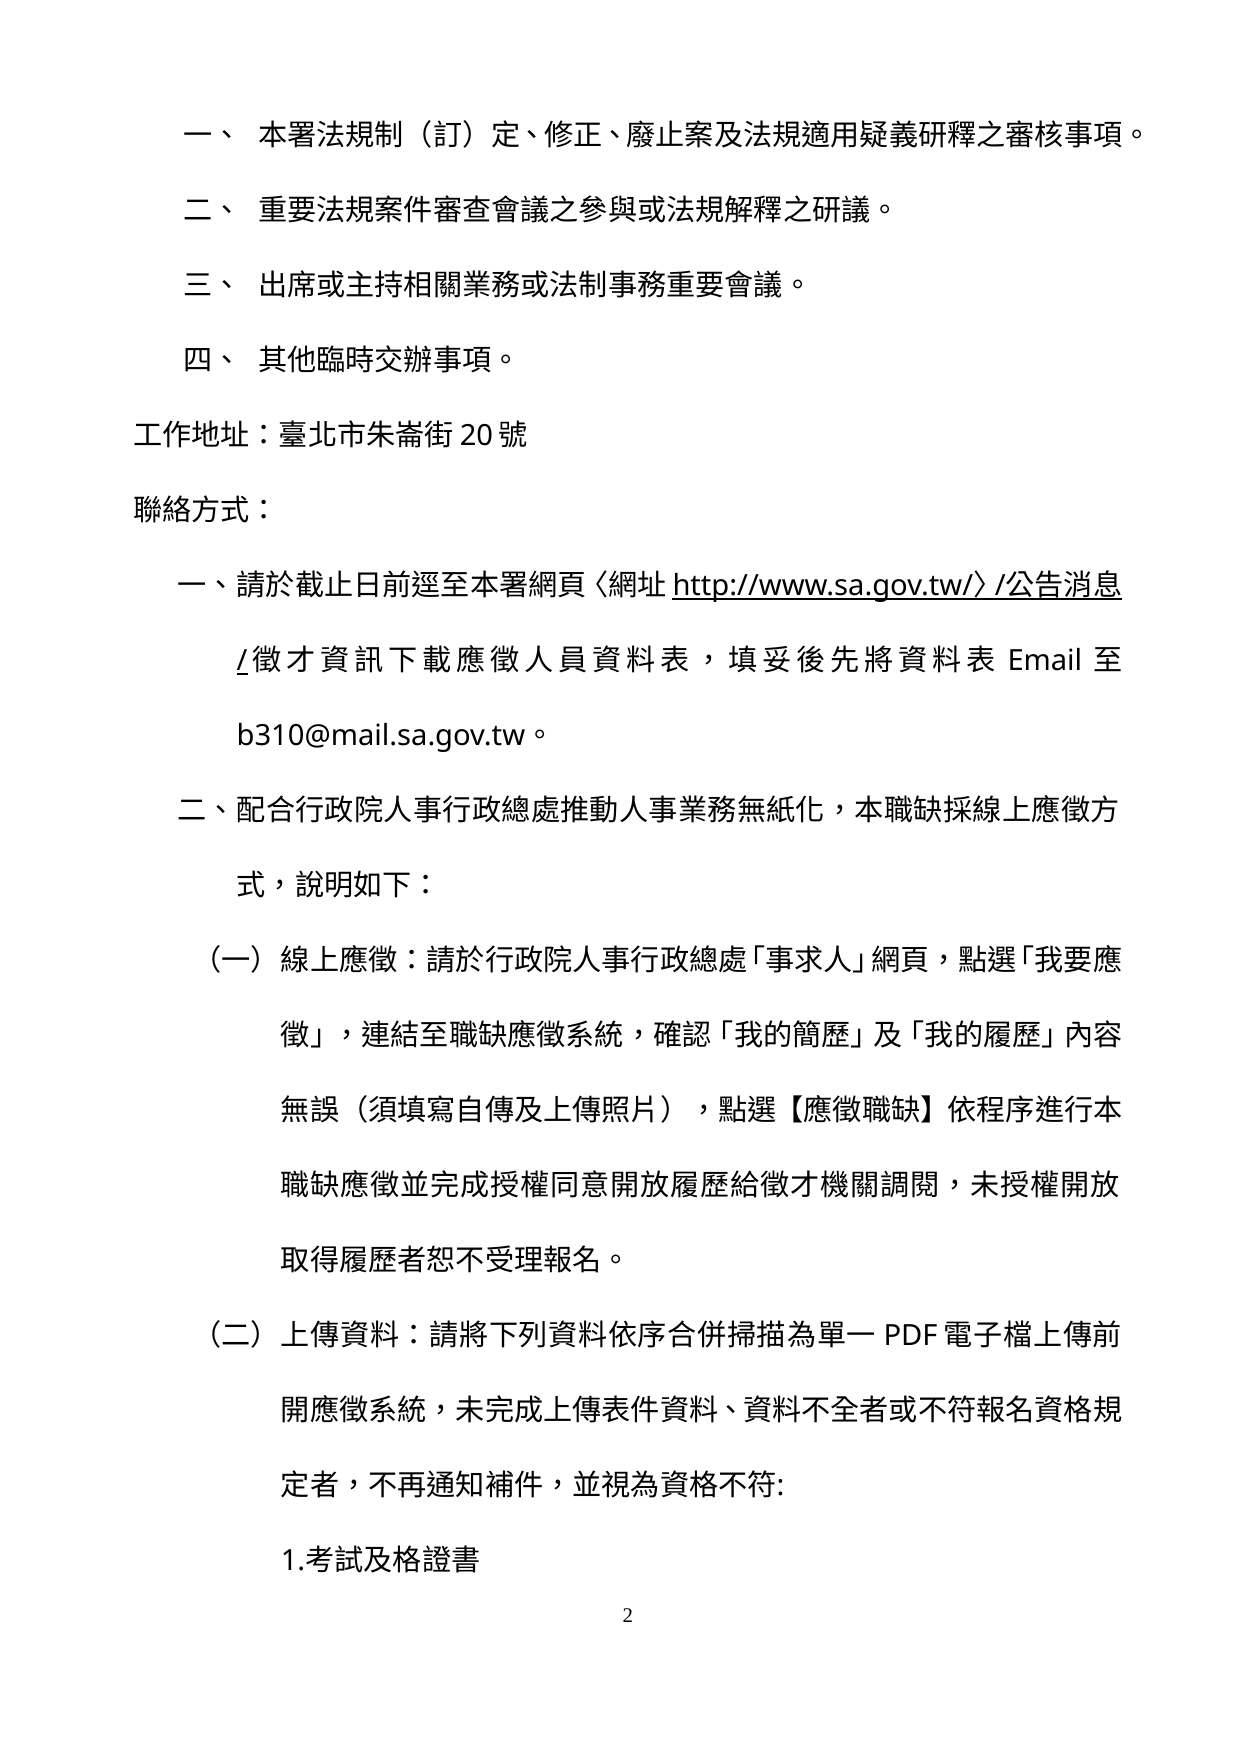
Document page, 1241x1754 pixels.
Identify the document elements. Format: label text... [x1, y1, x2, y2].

list 出席或主持相關業務或法制事務重要會議。 [183, 245, 1122, 320]
text 工作地址：臺北市朱崙街20號 [133, 395, 1122, 470]
text 聯絡方式： [133, 470, 1122, 545]
list 上傳資料：請將下列資料依序合併掃描為單一PDF電子檔上傳前開應徵系統，未完成上傳表件資料、資料不全者或不符報名資格規定者，不再通知補件，並視為資格不符: 1.考試及格證書 [192, 1295, 1122, 1595]
list 重要法規案件審查會議之參與或法規解釋之研議。 [183, 170, 1122, 245]
list 其他臨時交辦事項。 [183, 320, 1122, 395]
list 線上應徵：請於行政院人事行政總處「事求人」網頁，點選「我要應徵」，連結至職缺應徵系統，確認「我的簡歷」及「我的履歷」內容無誤（須填寫自傳及上傳照片），點選【應徵職缺】依程序進行本職缺應徵並完成授權同意開放履歷給徵才機關調閱，未授權開放取得履歷者恕不受理報名。 [192, 920, 1122, 1295]
list 請於截止日前逕至本署網頁〈網址http://www.sa.gov.tw/〉/公告消息/徵才資訊下載應徵人員資料表，填妥後先將資料表Email至b310@mail.sa.gov.tw。 [177, 545, 1122, 770]
list 配合行政院人事行政總處推動人事業務無紙化，本職缺採線上應徵方式，說明如下： [177, 770, 1122, 920]
list 本署法規制（訂）定、修正、廢止案及法規適用疑義研釋之審核事項。 [183, 95, 1122, 170]
